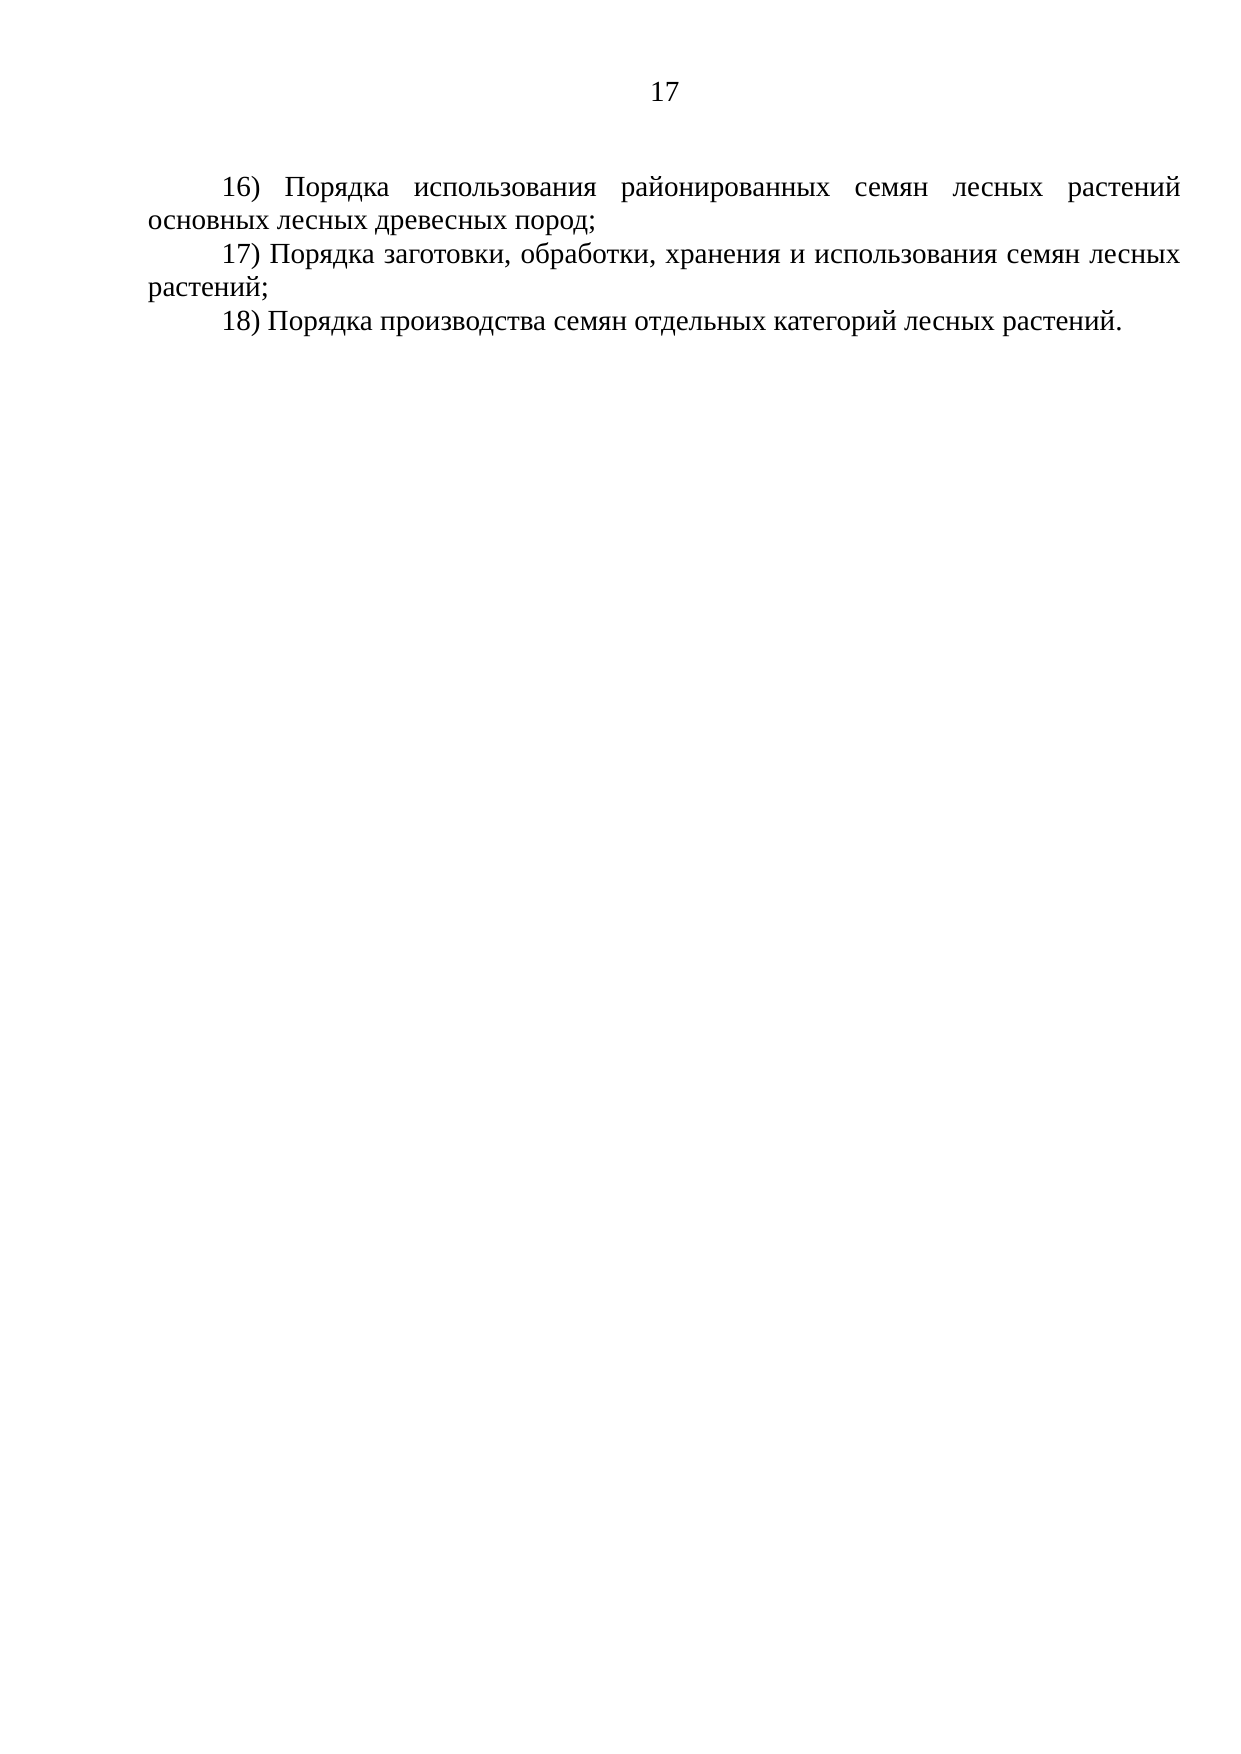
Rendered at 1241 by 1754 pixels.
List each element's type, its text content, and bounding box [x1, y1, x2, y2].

text 17) Порядка заготовки, обработки, хранения и использования семян лесных растений; [148, 236, 1181, 303]
text 16) Порядка использования районированных семян лесных растений основных лесных древесных пород; [148, 169, 1181, 236]
text 18) Порядка производства семян отдельных категорий лесных растений. [148, 303, 1181, 337]
